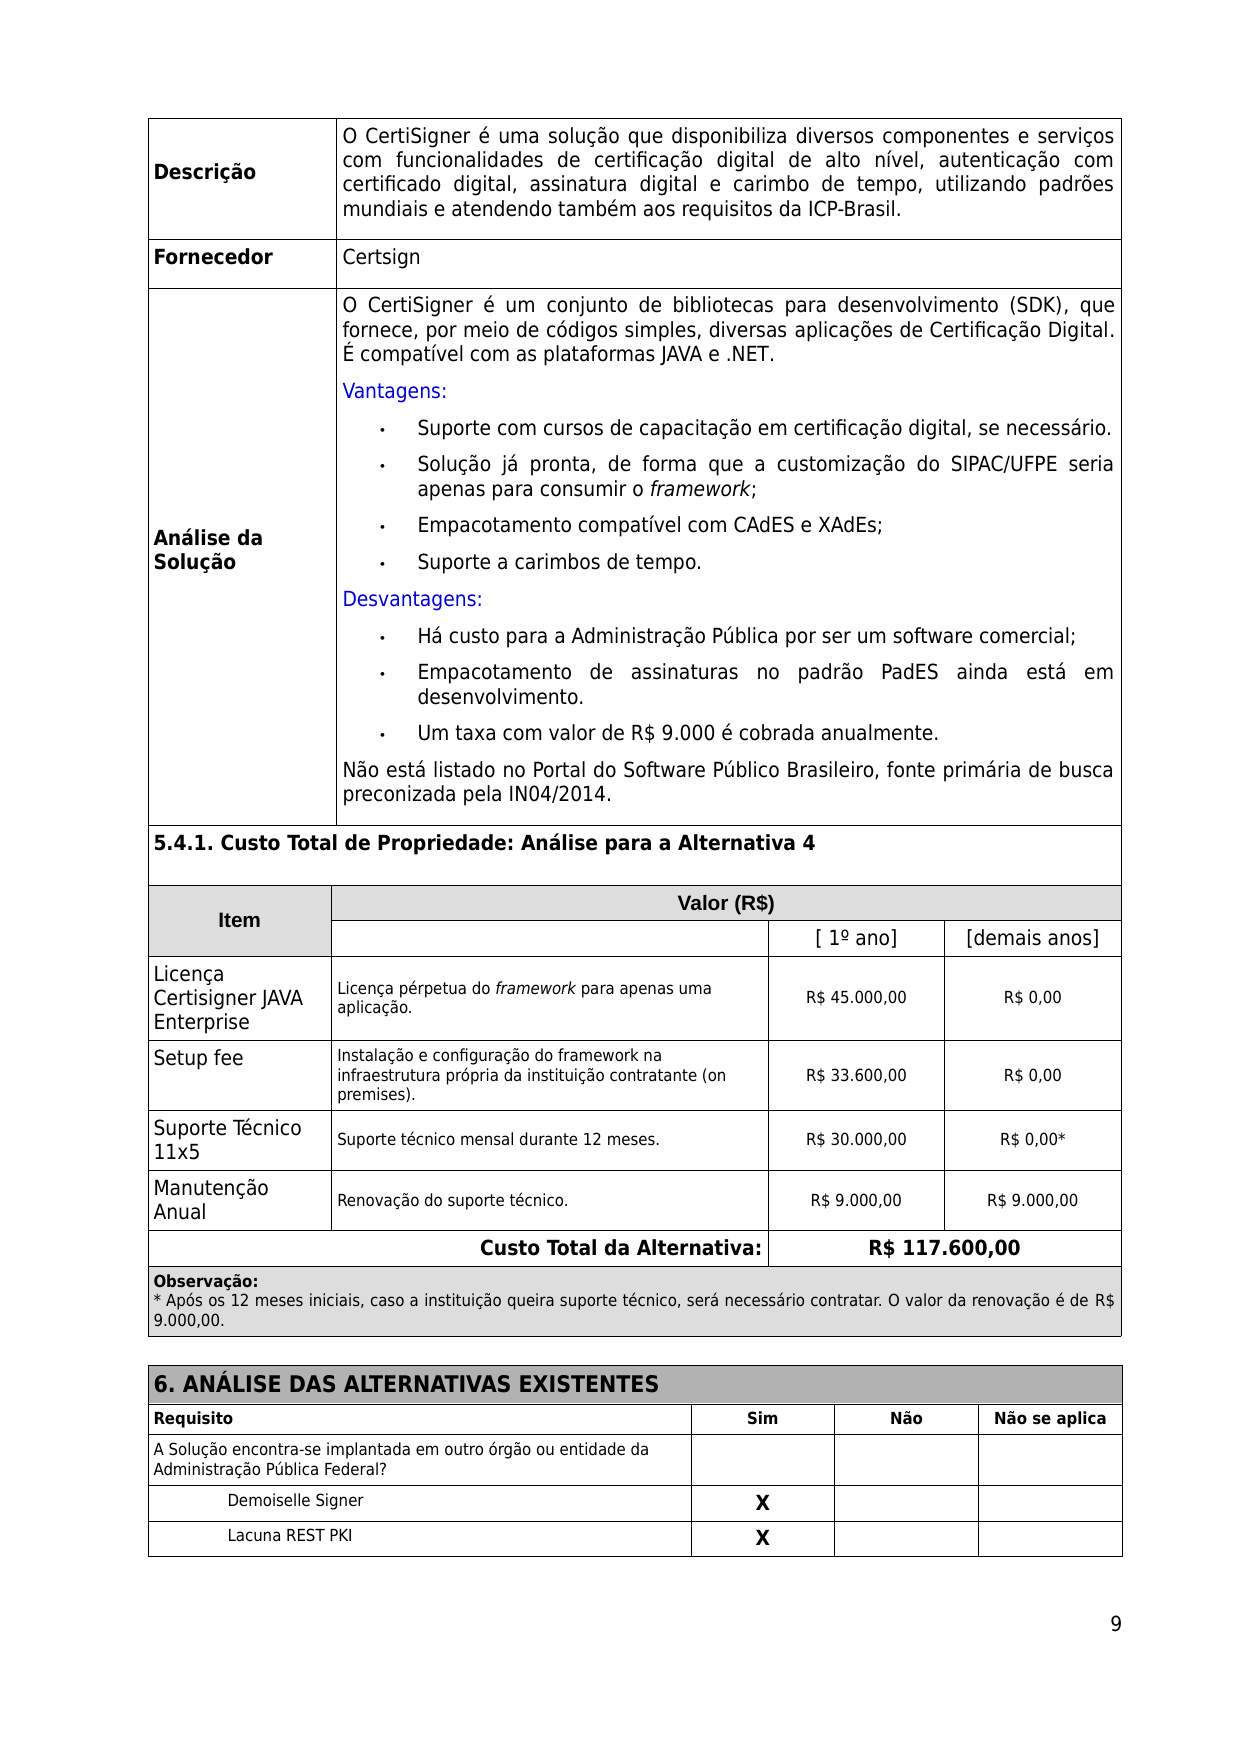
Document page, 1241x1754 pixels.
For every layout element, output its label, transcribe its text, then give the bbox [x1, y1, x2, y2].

table_cell Certsign [337, 240, 1121, 288]
table_cell Descrição [149, 119, 336, 239]
table_cell Observação: * Após os 12 meses iniciais, caso a instituição queira suporte técnico, será necessário contratar. O valor da renovação é de R$ 9.000,00. [149, 1267, 1121, 1336]
table_cell Licença pérpetua do framework para apenas uma aplicação. [332, 957, 768, 1040]
table_cell Sim [692, 1405, 834, 1434]
table_cell Licença Certisigner JAVA Enterprise [149, 957, 331, 1040]
table_cell R$ 0,00 [945, 957, 1121, 1040]
table_cell Manutenção Anual [149, 1171, 331, 1230]
table_cell [835, 1522, 978, 1556]
table_cell [demais anos] [945, 921, 1121, 956]
table_cell Fornecedor [149, 240, 336, 288]
table_cell Requisito [149, 1405, 691, 1434]
table_cell Setup fee [149, 1041, 331, 1110]
table_cell R$ 0,00 [945, 1041, 1121, 1110]
table_cell [979, 1435, 1122, 1485]
table_cell Valor (R$) [332, 886, 1121, 920]
table_cell R$ 45.000,00 [769, 957, 944, 1040]
table_cell R$ 0,00* [945, 1111, 1121, 1170]
table_cell Instalação e configuração do framework na infraestrutura própria da instituição contratante (on premises). [332, 1041, 768, 1110]
table_cell [835, 1486, 978, 1521]
table_cell Suporte técnico mensal durante 12 meses. [332, 1111, 768, 1170]
table_cell R$ 33.600,00 [769, 1041, 944, 1110]
table_cell [979, 1486, 1122, 1521]
table_cell [835, 1435, 978, 1485]
table_cell Demoiselle Signer [149, 1486, 691, 1521]
table_cell Custo Total da Alternativa: [149, 1231, 768, 1266]
table_cell Não [835, 1405, 978, 1434]
table_cell Item [149, 886, 331, 956]
table_cell R$ 9.000,00 [769, 1171, 944, 1230]
table_cell Suporte Técnico 11x5 [149, 1111, 331, 1170]
table_cell Lacuna REST PKI [149, 1522, 691, 1556]
table_cell [979, 1522, 1122, 1556]
table_cell Renovação do suporte técnico. [332, 1171, 768, 1230]
table_cell Não se aplica [979, 1405, 1122, 1434]
table_cell O CertiSigner é um conjunto de bibliotecas para desenvolvimento (SDK), que fornece, por meio de códigos simples, diversas aplicações de Certificação Digital. É compatível com as plataformas JAVA e .NET. Vantagens: Suporte com cursos de capacitação em certificação digital, se necessário. Solução já pronta, de forma que a customização do SIPAC/UFPE seria apenas para consumir o framework; Empacotamento compatível com CAdES e XAdEs; Suporte a carimbos de tempo. Desvantagens: Há custo para a Administração Pública por ser um software comercial; Empacotamento de assinaturas no padrão PadES ainda está em desenvolvimento. Um taxa com valor de R$ 9.000 é cobrada anualmente. Não está listado no Portal do Software Público Brasileiro, fonte primária de busca preconizada pela IN04/2014. [337, 289, 1121, 825]
table_cell R$ 117.600,00 [769, 1231, 1121, 1266]
table_cell R$ 9.000,00 [945, 1171, 1121, 1230]
table_cell [332, 921, 768, 956]
table_cell A Solução encontra-se implantada em outro órgão ou entidade da Administração Pública Federal? [149, 1435, 691, 1485]
table_cell Análise da Solução [149, 289, 336, 825]
table_cell O CertiSigner é uma solução que disponibiliza diversos componentes e serviços com funcionalidades de certificação digital de alto nível, autenticação com certificado digital, assinatura digital e carimbo de tempo, utilizando padrões mundiais e atendendo também aos requisitos da ICP-Brasil. [337, 119, 1121, 239]
table_cell [ 1º ano] [769, 921, 944, 956]
table_cell R$ 30.000,00 [769, 1111, 944, 1170]
table_cell X [692, 1522, 834, 1556]
table_cell Custo Total de Propriedade: Análise para a Alternativa 4 [149, 826, 1121, 884]
table_cell [692, 1435, 834, 1485]
table_header ANÁLISE DAS ALTERNATIVAS EXISTENTES [149, 1366, 1122, 1403]
table_cell X [692, 1486, 834, 1521]
